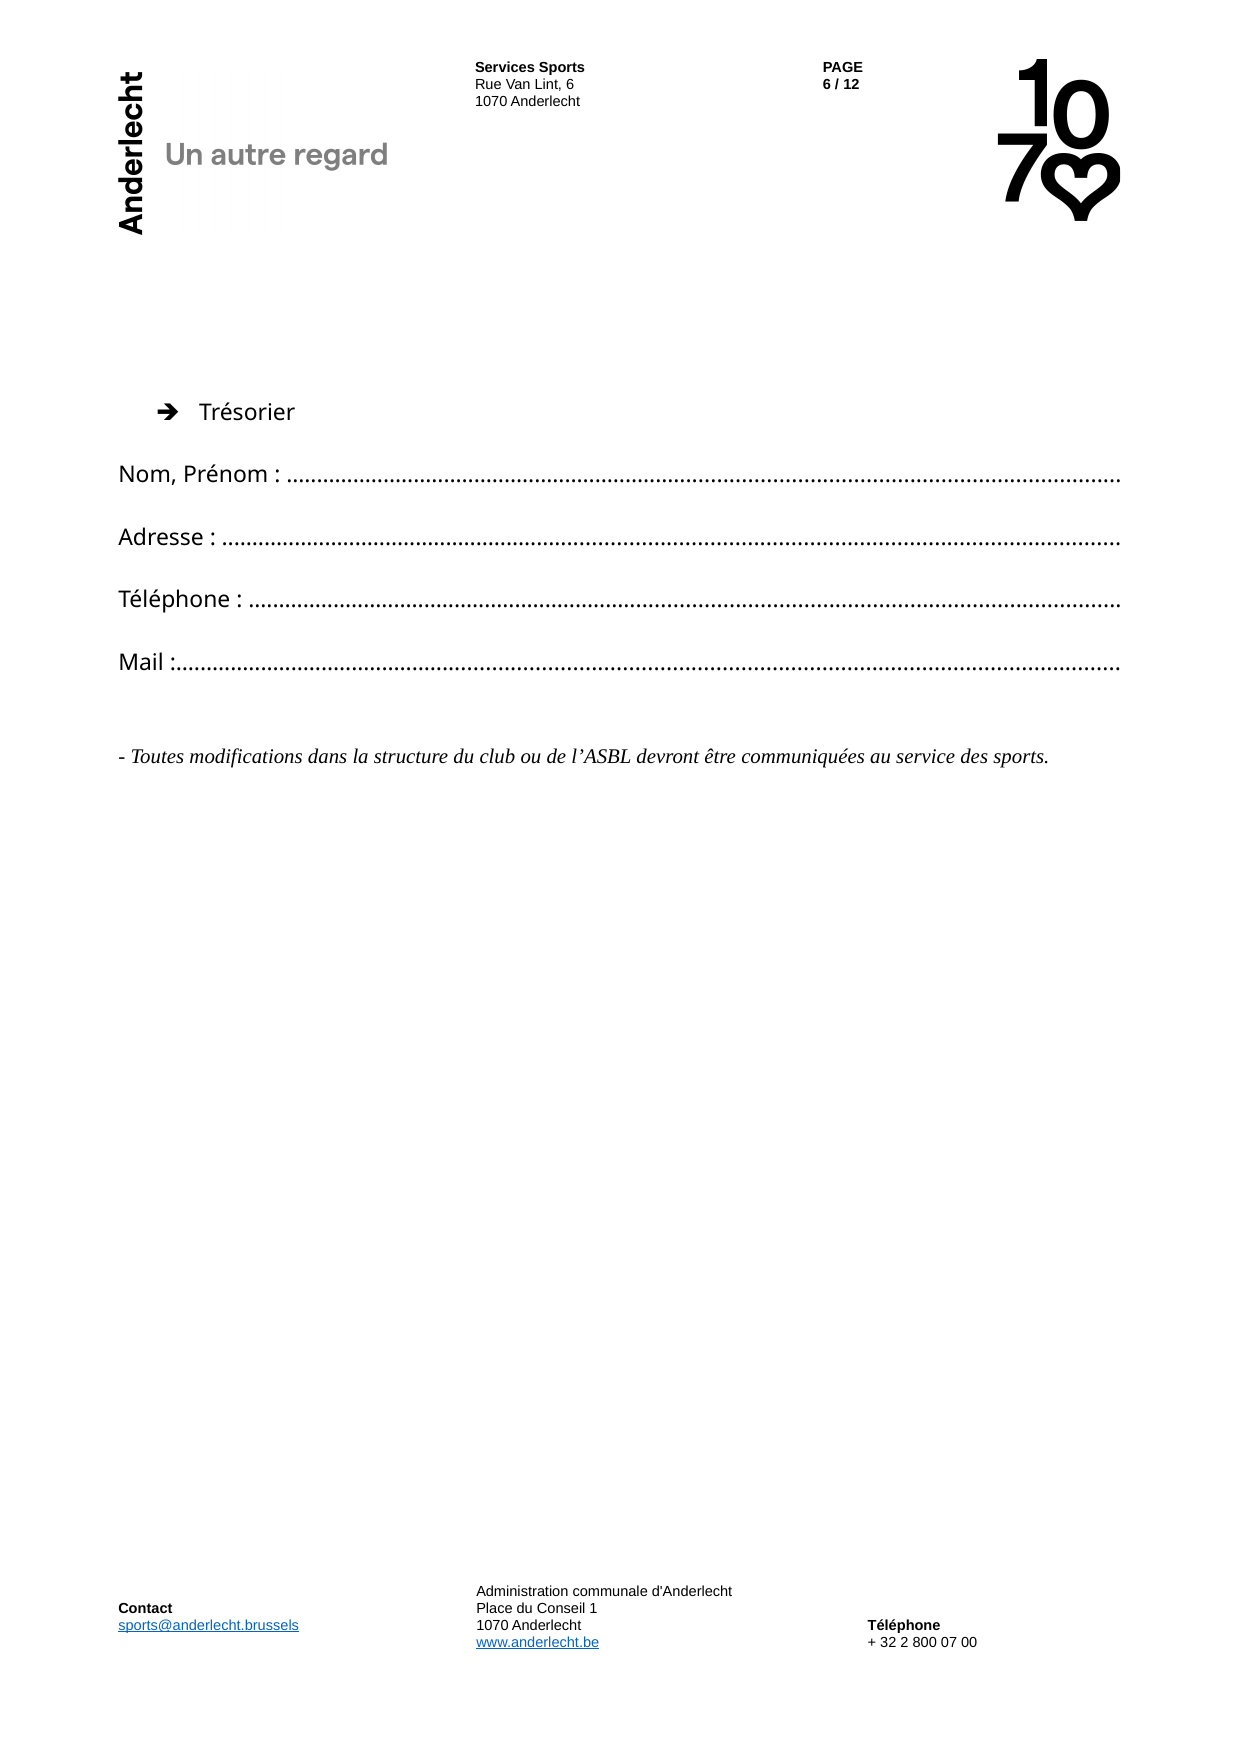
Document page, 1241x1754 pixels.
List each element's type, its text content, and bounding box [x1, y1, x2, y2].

text - Toutes modifications dans la structure du club ou de l’ASBL devront être communiquées au service des sports. [118, 744, 1122, 768]
list Trésorier [156, 396, 1122, 427]
text Nom, Prénom : [118, 458, 1122, 489]
text Mail : [118, 646, 1122, 677]
text Adresse : [118, 521, 1122, 552]
text Téléphone : [118, 583, 1122, 614]
